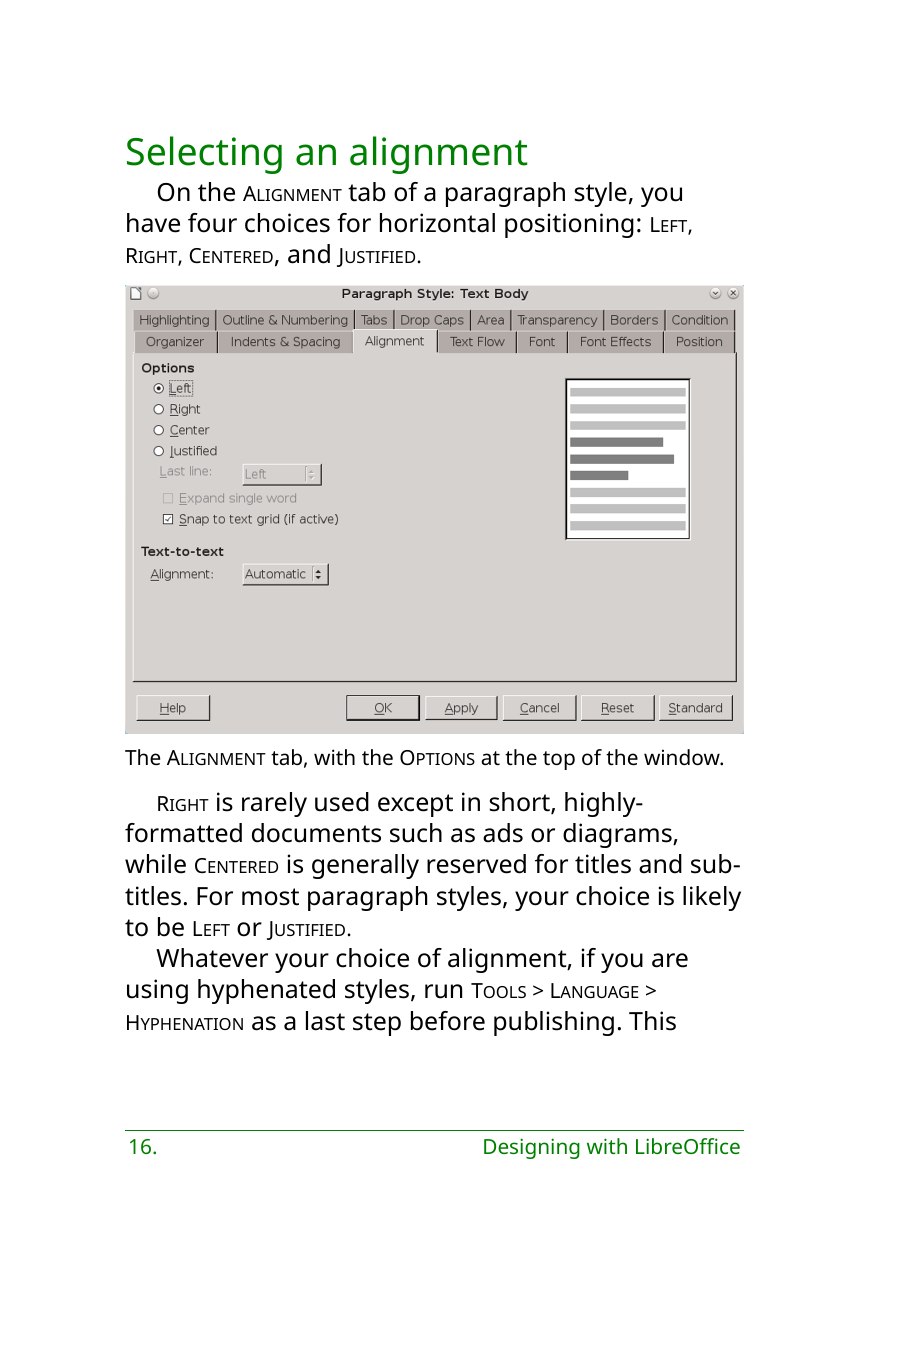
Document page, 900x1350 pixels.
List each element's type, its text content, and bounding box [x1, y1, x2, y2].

subtitle Selecting an alignment [125, 125, 744, 176]
text On the Alignment tab of a paragraph style, you have four choices for horizontal positioning: Left, Right, Centered, and Justified. [125, 176, 744, 270]
picture [125, 285, 744, 734]
table_cell The Alignment tab, with the Options at the top of the window. [125, 736, 744, 771]
text Whatever your choice of alignment, if you are using hyphenated styles, run Tools > Language > Hyphenation as a last step before publishing. This [125, 943, 744, 1036]
text Right is rarely used except in short, highly-formatted documents such as ads or diagrams, while Centered is generally reserved for titles and sub-titles. For most paragraph styles, your choice is likely to be Left or Justified. [125, 786, 744, 943]
